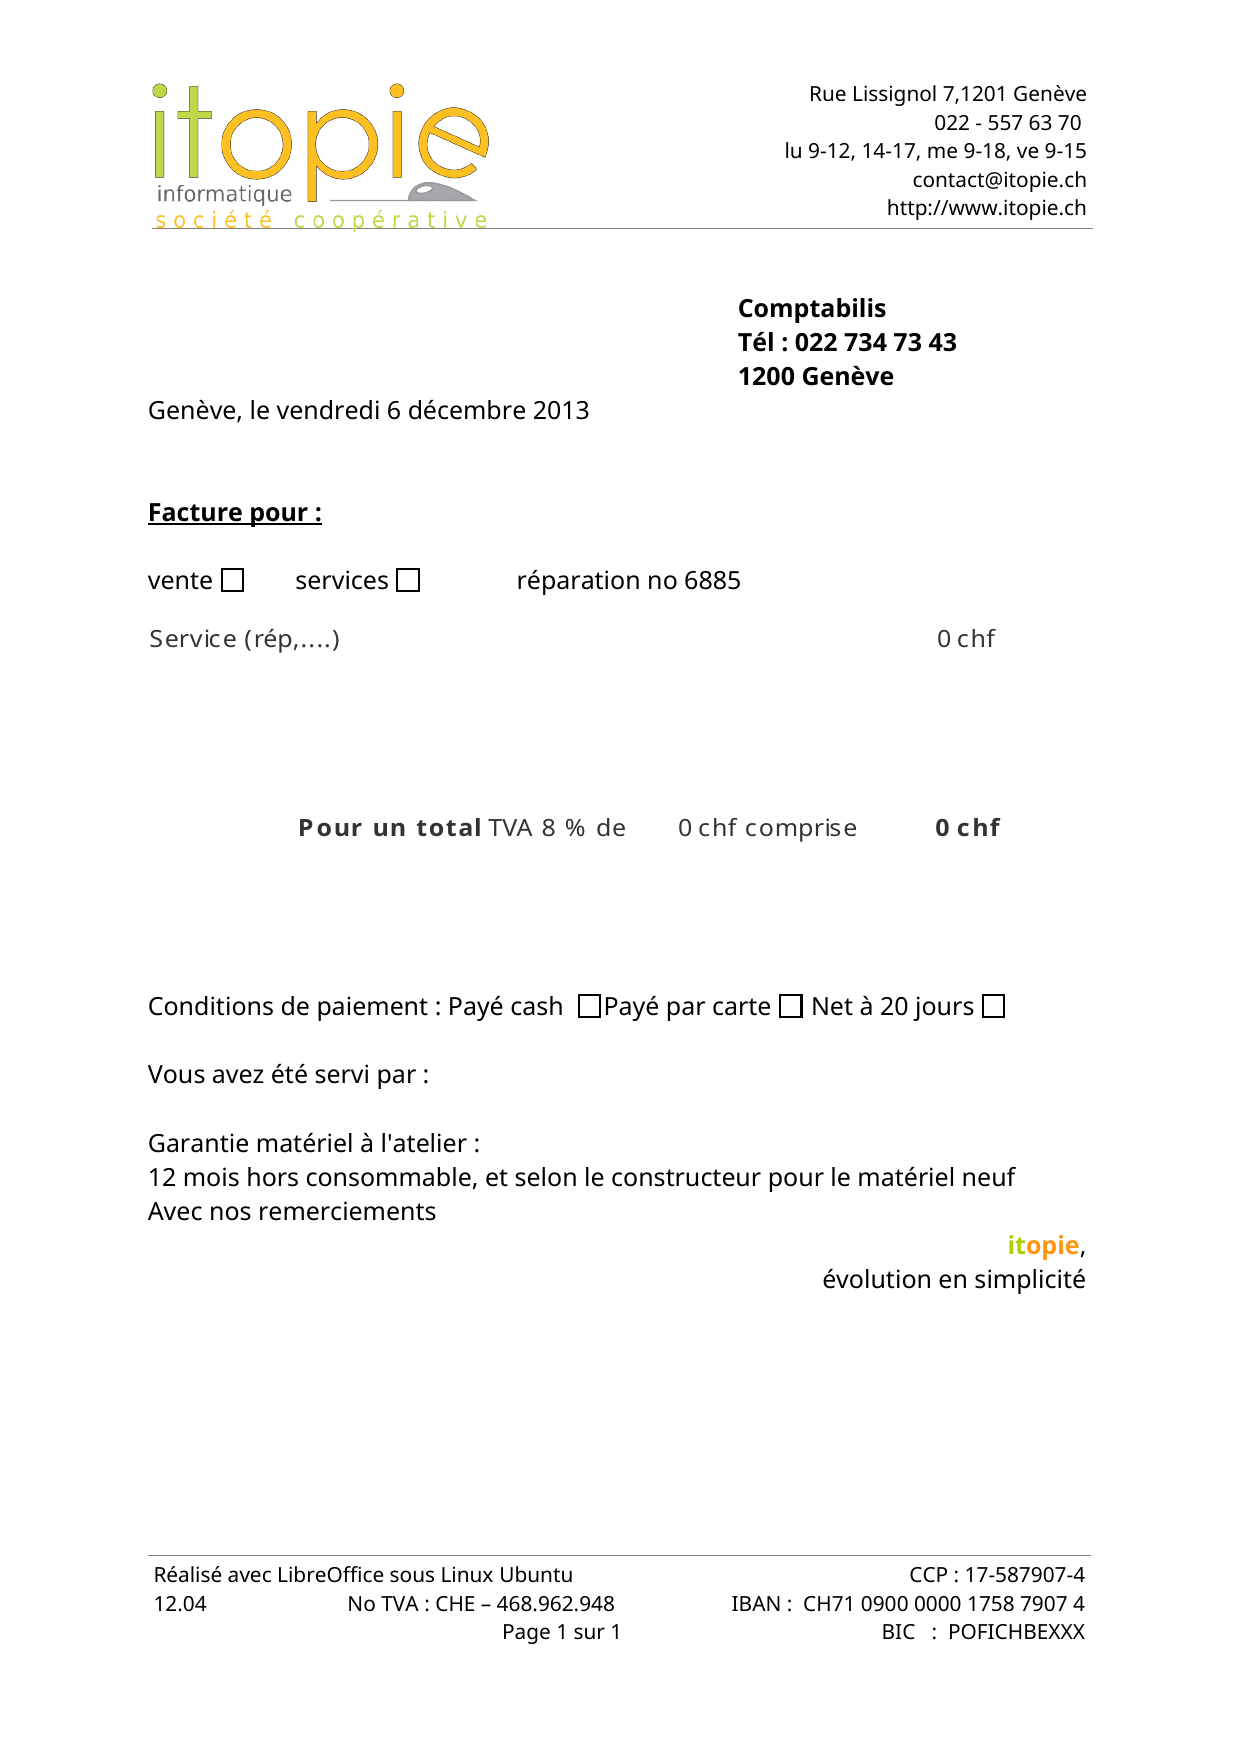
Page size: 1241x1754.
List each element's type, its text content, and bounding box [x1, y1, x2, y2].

text Conditions de paiement : Payé cash Payé par carte Net à 20 jours [148, 989, 1093, 1023]
text Vous avez été servi par : [148, 1057, 1093, 1091]
text 1200 Genève [148, 358, 1093, 392]
text Avec nos remerciements [148, 1193, 1093, 1227]
text vente services réparation no 6885 [148, 563, 1093, 597]
text Genève, le vendredi 6 décembre 2013 [148, 392, 1093, 427]
text 12 mois hors consommable, et selon le constructeur pour le matériel neuf [148, 1159, 1093, 1193]
text Facture pour : [148, 495, 1093, 529]
text Tél : 022 734 73 43 [148, 324, 1093, 358]
text itopie, [148, 1227, 1093, 1262]
text Garantie matériel à l'atelier : [148, 1125, 1093, 1159]
text évolution en simplicité [148, 1262, 1093, 1296]
picture [138, 72, 500, 244]
text Comptabilis [148, 290, 1093, 324]
